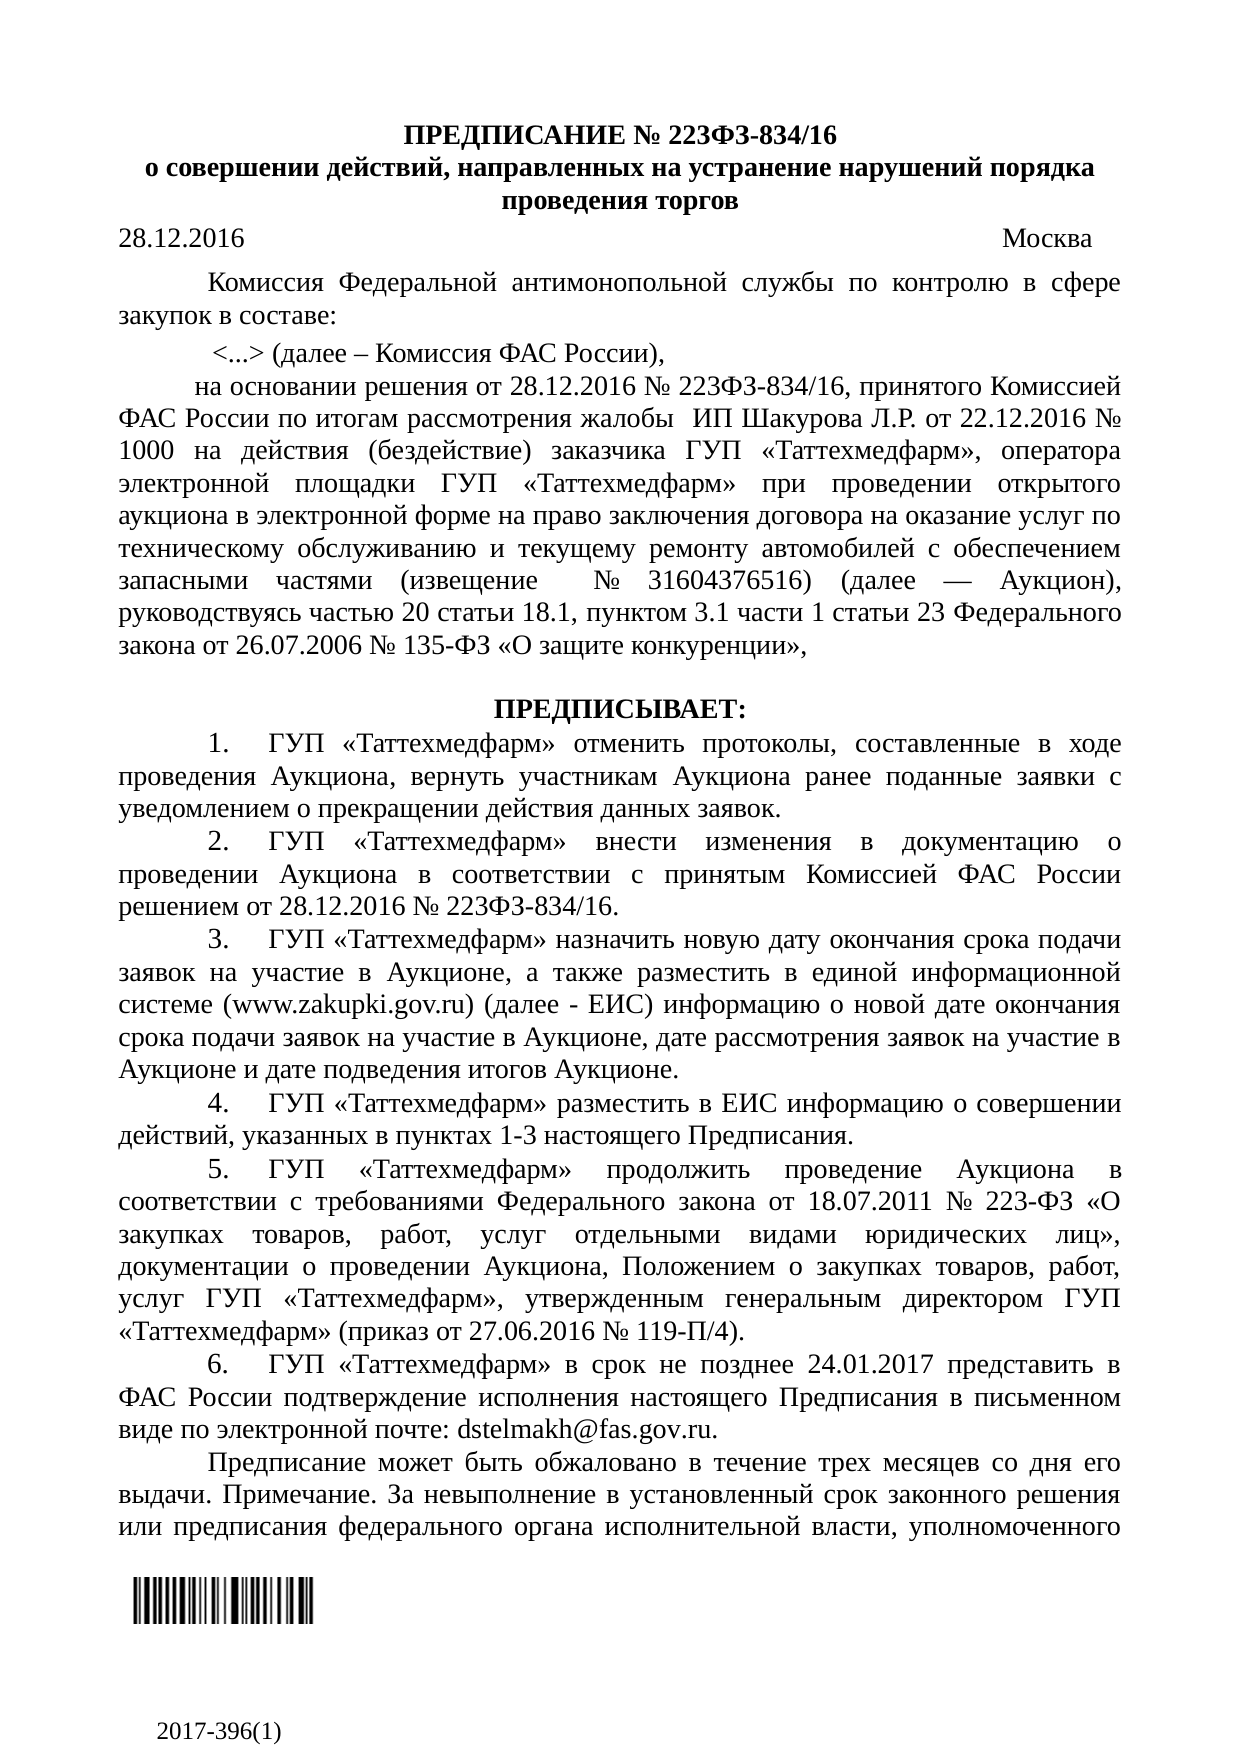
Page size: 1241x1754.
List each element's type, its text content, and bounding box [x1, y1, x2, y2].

list ГУП «Таттехмедфарм» в срок не позднее 24.01.2017 представить в ФАС России подтверждение исполнения настоящего Предписания в письменном виде по электронной почте: dstelmakh@fas.gov.ru. [118, 1346, 1122, 1444]
text Предписание может быть обжаловано в течение трех месяцев со дня его выдачи. Примечание. За невыполнение в установленный срок законного решения или предписания федерального органа исполнительной власти, уполномоченного [118, 1444, 1122, 1542]
list ГУП «Таттехмедфарм» продолжить проведение Аукциона в соответствии с требованиями Федерального закона от 18.07.2011 № 223-ФЗ «О закупках товаров, работ, услуг отдельными видами юридических лиц», документации о проведении Аукциона, Положением о закупках товаров, работ, услуг ГУП «Таттехмедфарм», утвержденным генеральным директором ГУП «Таттехмедфарм» (приказ от 27.06.2016 № 119-П/4). [118, 1151, 1122, 1346]
text 28.12.2016 Москва [118, 221, 1122, 254]
text на основании решения от 28.12.2016 № 223ФЗ-834/16, принятого Комиссией ФАС России по итогам рассмотрения жалобы ИП Шакурова Л.Р. от 22.12.2016 № 1000 на действия (бездействие) заказчика ГУП «Таттехмедфарм», оператора электронной площадки ГУП «Таттехмедфарм» при проведении открытого аукциона в электронной форме на право заключения договора на оказание услуг по техническому обслуживанию и текущему ремонту автомобилей с обеспечением запасными частями (извещение № 31604376516) (далее — Аукцион), руководствуясь частью 20 статьи 18.1, пунктом 3.1 части 1 статьи 23 Федерального закона от 26.07.2006 № 135-ФЗ «О защите конкуренции», [118, 369, 1122, 660]
picture [118, 1577, 331, 1624]
text о совершении действий, направленных на устранение нарушений порядка проведения торгов [118, 151, 1122, 215]
list ГУП «Таттехмедфарм» разместить в ЕИС информацию о совершении действий, указанных в пунктах 1-3 настоящего Предписания. [118, 1085, 1122, 1151]
text Комиссия Федеральной антимонопольной службы по контролю в сфере закупок в составе: [118, 266, 1122, 330]
text ПРЕДПИСЫВАЕТ: [118, 693, 1122, 725]
list ГУП «Таттехмедфарм» внести изменения в документацию о проведении Аукциона в соответствии с принятым Комиссией ФАС России решением от 28.12.2016 № 223ФЗ-834/16. [118, 823, 1122, 922]
text <...> (далее – Комиссия ФАС России), [118, 336, 1122, 369]
text ПРЕДПИСАНИЕ № 223ФЗ-834/16 [118, 118, 1122, 151]
list ГУП «Таттехмедфарм» назначить новую дату окончания срока подачи заявок на участие в Аукционе, а также разместить в единой информационной системе (www.zakupki.gov.ru) (далее - ЕИС) информацию о новой дате окончания срока подачи заявок на участие в Аукционе, дате рассмотрения заявок на участие в Аукционе и дате подведения итогов Аукционе. [118, 922, 1122, 1085]
list ГУП «Таттехмедфарм» отменить протоколы, составленные в ходе проведения Аукциона, вернуть участникам Аукциона ранее поданные заявки с уведомлением о прекращении действия данных заявок. [118, 725, 1122, 823]
